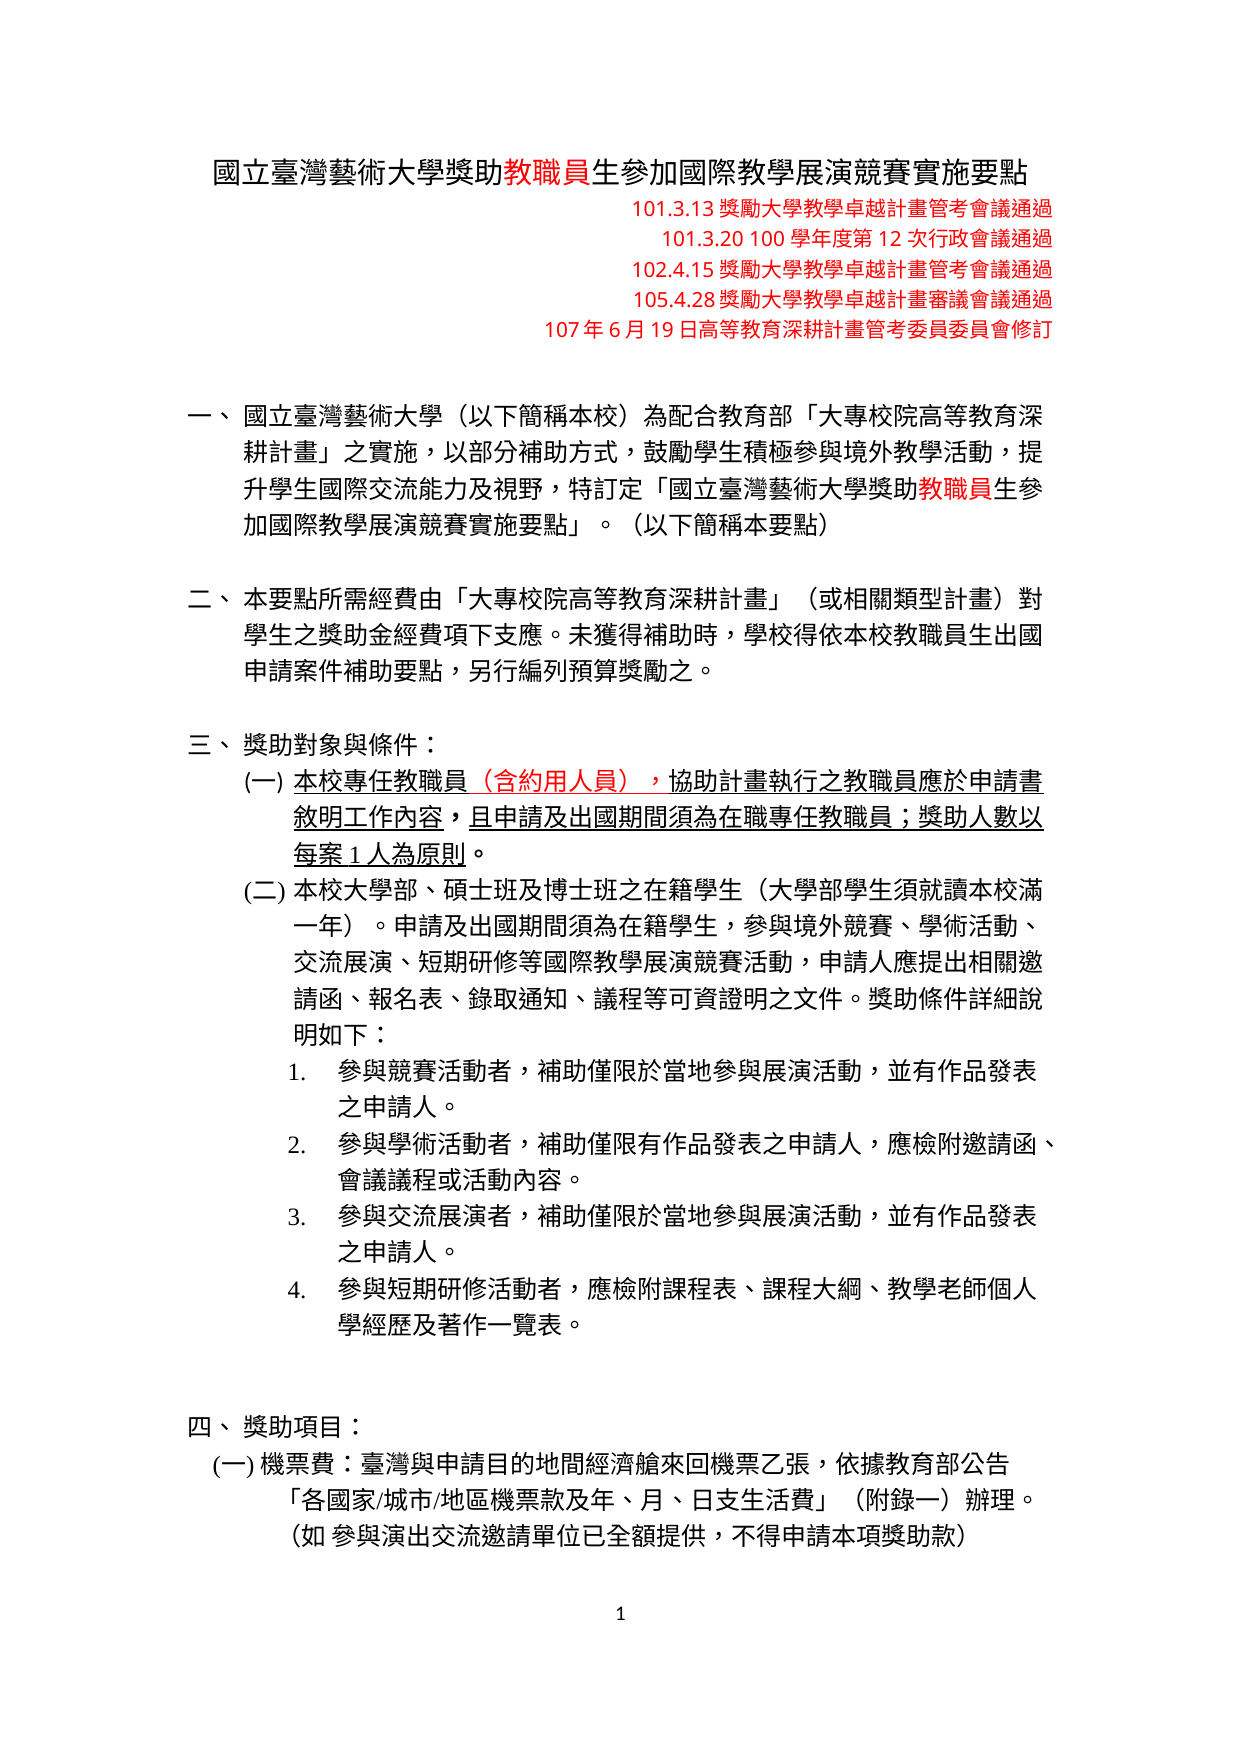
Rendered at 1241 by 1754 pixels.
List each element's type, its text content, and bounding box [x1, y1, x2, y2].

list 參與學術活動者，補助僅限有作品發表之申請人，應檢附邀請函、會議議程或活動內容。 [287, 1124, 1053, 1197]
list 國立臺灣藝術大學（以下簡稱本校）為配合教育部「大專校院高等教育深耕計畫」之實施，以部分補助方式，鼓勵學生積極參與境外教學活動，提升學生國際交流能力及視野，特訂定「國立臺灣藝術大學獎助教職員生參加國際教學展演競賽實施要點」。（以下簡稱本要點） [187, 397, 1053, 542]
text 102.4.15 獎勵大學教學卓越計畫管考會議通過 [187, 253, 1053, 283]
text 105.4.28獎勵大學教學卓越計畫審議會議通過 [187, 283, 1053, 313]
list 參與競賽活動者，補助僅限於當地參與展演活動，並有作品發表之申請人。 [287, 1052, 1053, 1124]
text 101.3.20 100 學年度第12 次行政會議通過 [187, 223, 1053, 253]
list 獎助項目： [187, 1408, 1053, 1444]
text 國立臺灣藝術大學獎助教職員生參加國際教學展演競賽實施要點 [187, 150, 1053, 192]
text (一) 機票費：臺灣與申請目的地間經濟艙來回機票乙張，依據教育部公告 「各國家/城市/地區機票款及年、月、日支生活費」（附錄一）辦理。（如 參與演出交流邀請單位已全額提供，不得申請本項獎助款） [187, 1444, 1053, 1553]
list 參與交流展演者，補助僅限於當地參與展演活動，並有作品發表之申請人。 [287, 1197, 1053, 1269]
text 107年6月19日高等教育深耕計畫管考委員委員會修訂 [187, 313, 1053, 344]
list 獎助對象與條件： [187, 725, 1053, 762]
list 本校大學部、碩士班及博士班之在籍學生（大學部學生須就讀本校滿一年）。申請及出國期間須為在籍學生，參與境外競賽、學術活動、交流展演、短期研修等國際教學展演競賽活動，申請人應提出相關邀請函、報名表、錄取通知、議程等可資證明之文件。獎助條件詳細說明如下： [244, 870, 1053, 1052]
list 參與短期研修活動者，應檢附課程表、課程大綱、教學老師個人學經歷及著作一覽表。 [287, 1269, 1053, 1342]
list 本要點所需經費由「大專校院高等教育深耕計畫」（或相關類型計畫）對學生之獎助金經費項下支應。未獲得補助時，學校得依本校教職員生出國申請案件補助要點，另行編列預算獎勵之。 [187, 579, 1053, 688]
text 101.3.13 獎勵大學教學卓越計畫管考會議通過 [187, 192, 1053, 223]
list 本校專任教職員（含約用人員），協助計畫執行之教職員應於申請書敘明工作內容，且申請及出國期間須為在職專任教職員；獎助人數以每案1人為原則。 [244, 762, 1053, 870]
